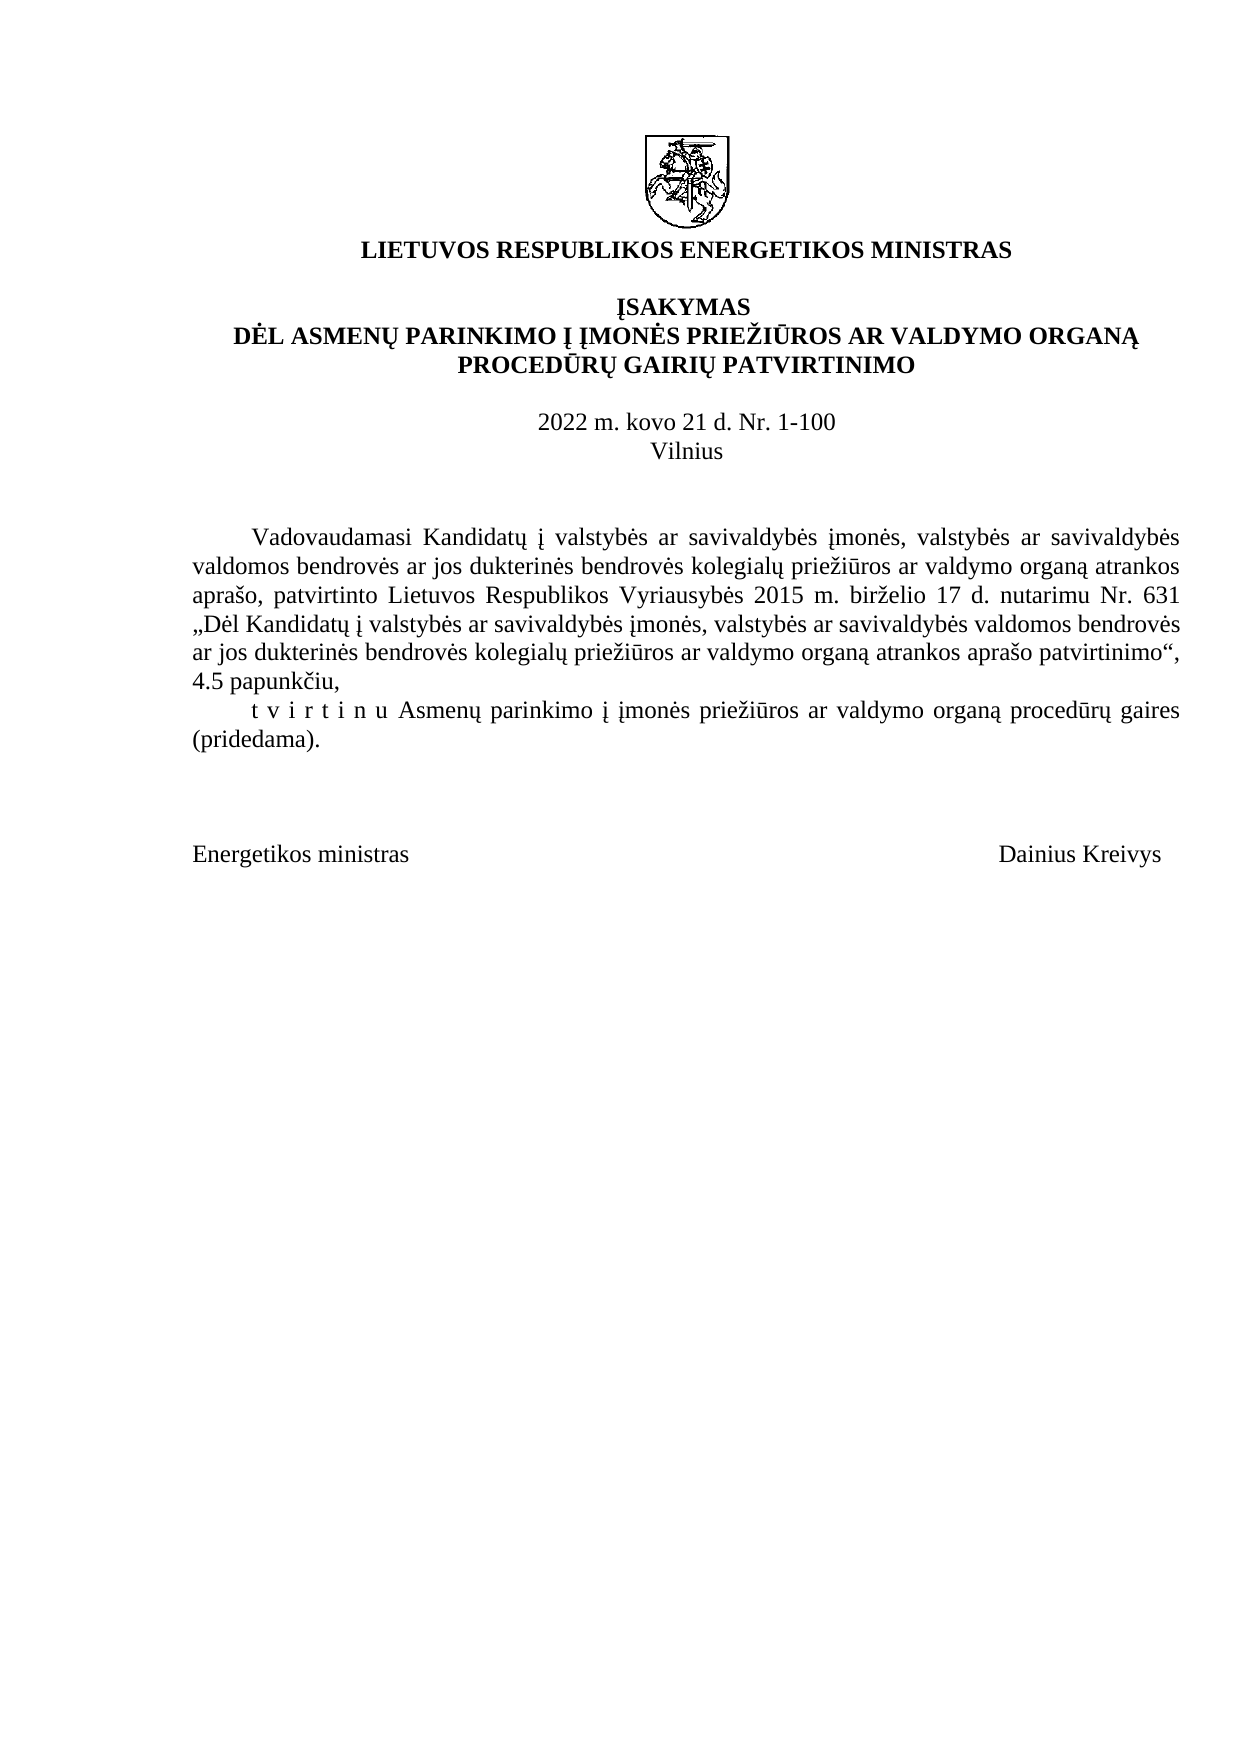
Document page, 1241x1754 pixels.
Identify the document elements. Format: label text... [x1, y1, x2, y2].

text 2022 m. kovo 21 d. Nr. 1-100 [192, 407, 1181, 436]
text t v i r t i n u Asmenų parinkimo į įmonės priežiūros ar valdymo organą procedūrų gaires (pridedama). [192, 695, 1181, 752]
text Vadovaudamasi Kandidatų į valstybės ar savivaldybės įmonės, valstybės ar savivaldybės valdomos bendrovės ar jos dukterinės bendrovės kolegialų priežiūros ar valdymo organą atrankos aprašo, patvirtinto Lietuvos Respublikos Vyriausybės 2015 m. birželio 17 d. nutarimu Nr. 631 „Dėl Kandidatų į valstybės ar savivaldybės įmonės, valstybės ar savivaldybės valdomos bendrovės ar jos dukterinės bendrovės kolegialų priežiūros ar valdymo organą atrankos aprašo patvirtinimo“, 4.5 papunkčiu, [192, 522, 1181, 695]
text ĮSAKYMAS [192, 292, 1181, 321]
text Energetikos ministras Dainius Kreivys [192, 839, 1181, 867]
text __________________________ [192, 867, 1181, 896]
text LIETUVOS RESPUBLIKOS ENERGETIKOS MINISTRAS [192, 235, 1181, 264]
text DĖL ASMENŲ PARINKIMO Į ĮMONĖS PRIEŽIŪROS AR VALDYMO ORGANĄ PROCEDŪRŲ GAIRIŲ PATVIRTINIMO [192, 321, 1181, 379]
text Vilnius [192, 436, 1181, 465]
